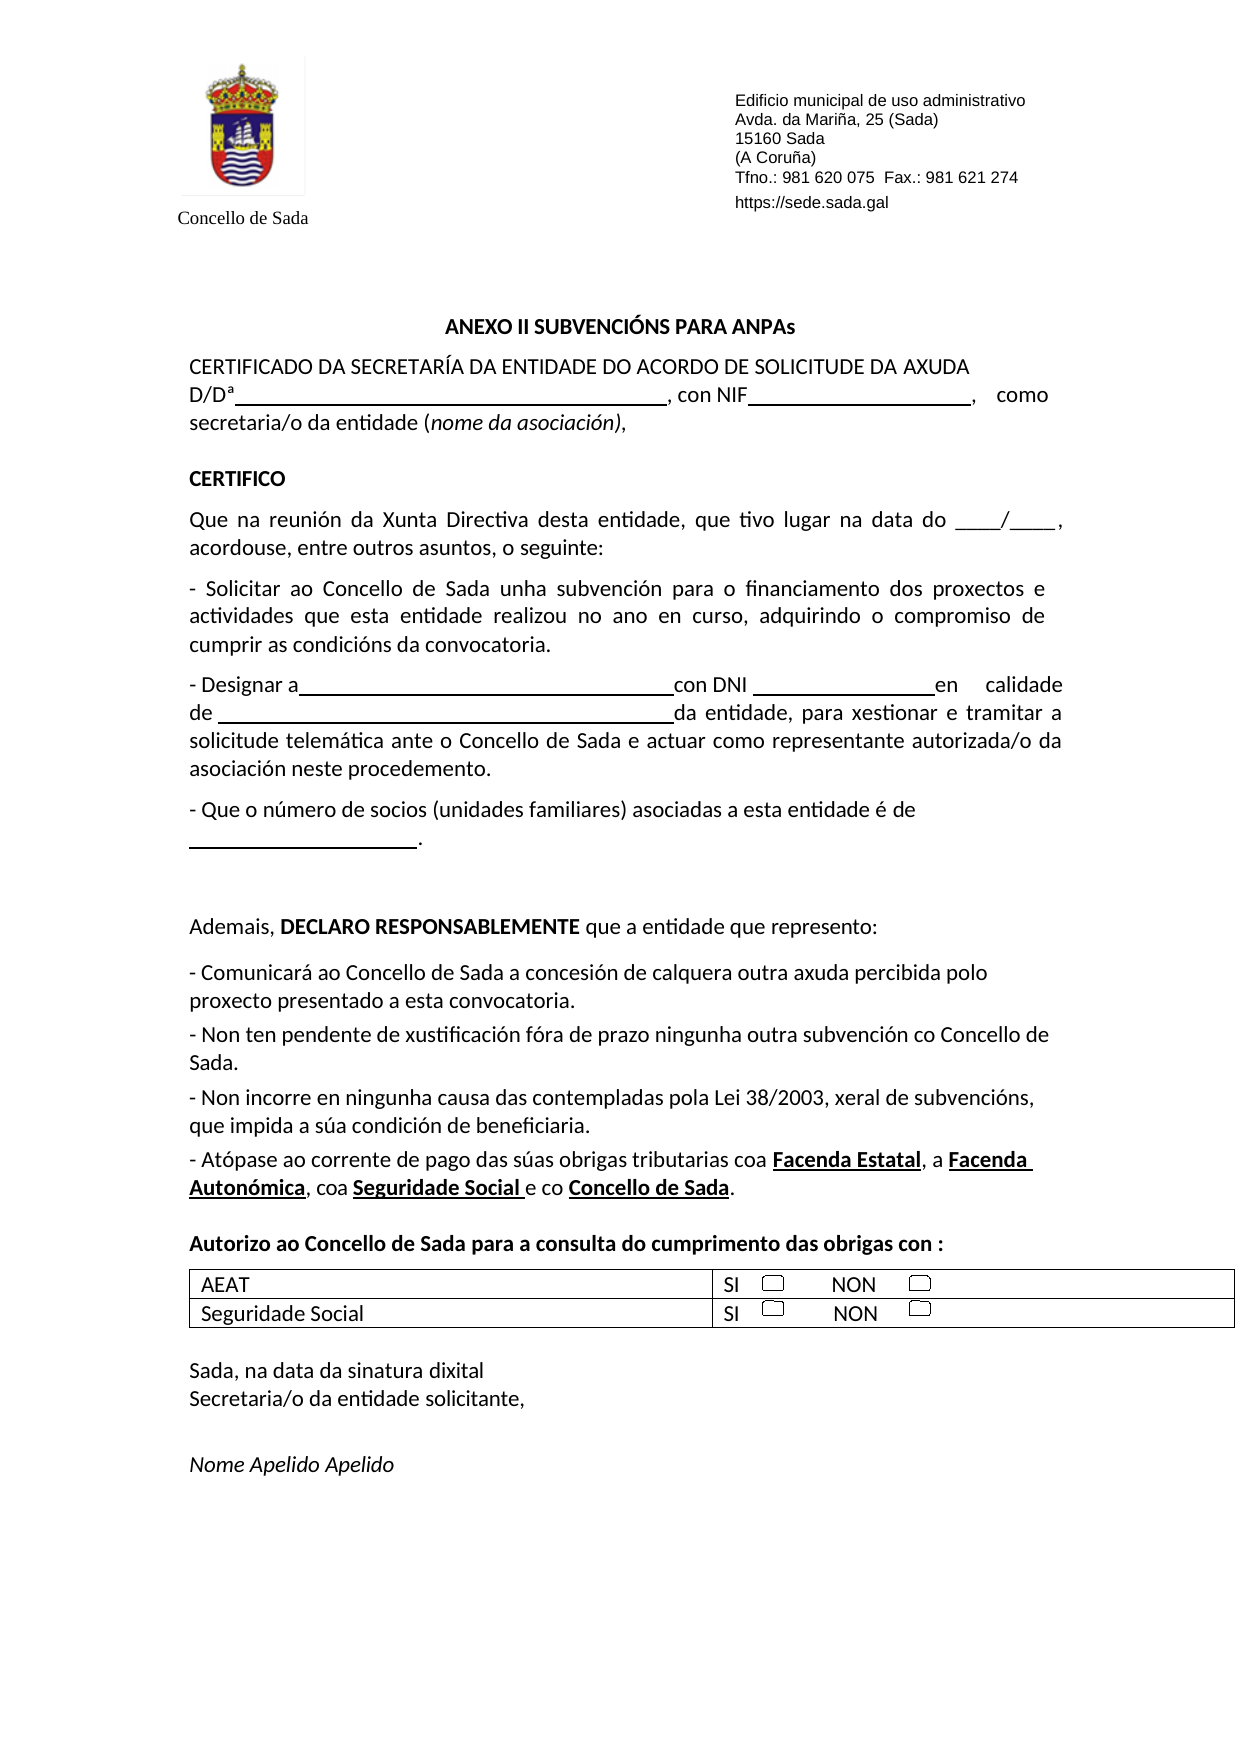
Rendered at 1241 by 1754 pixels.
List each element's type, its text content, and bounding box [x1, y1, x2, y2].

text Ademais, DECLARO RESPONSABLEMENTE que a entidade que represento: [189, 912, 1063, 940]
table_header SI NON [713, 1270, 1234, 1298]
table_header AEAT [190, 1270, 712, 1298]
text Autorizo ao Concello de Sada para a consulta do cumprimento das obrigas con : [189, 1229, 1063, 1257]
text Que na reunión da Xunta Directiva desta entidade, que tivo lugar na data do ____/____, acordouse, entre outros asuntos, o seguinte: [189, 505, 1063, 561]
text - Non incorre en ningunha causa das contempladas pola Lei 38/2003, xeral de subvencións, que impida a súa condición de beneficiaria. [189, 1083, 1063, 1139]
text . [189, 823, 1063, 851]
text Nome Apelido Apelido [189, 1450, 1063, 1478]
text D/Dª , con NIF , como secretaria/o da entidade (nome da asociación), [189, 380, 1048, 436]
text - Designar a con DNI en calidade de da entidade, para xestionar e tramitar a solicitude telemática ante o Concello de Sada e actuar como representante autorizada/o da asociación neste procedemento. [189, 670, 1063, 782]
text - Non ten pendente de xustificación fóra de prazo ningunha outra subvención co Concello de Sada. [189, 1020, 1063, 1076]
text ANEXO II SUBVENCIÓNS PARA ANPAs [177, 312, 1063, 340]
text - Atópase ao corrente de pago das súas obrigas tributarias coa Facenda Estatal, a Facenda Autonómica, coa Seguridade Social e co Concello de Sada. [189, 1145, 1063, 1201]
table_cell SI NON [713, 1299, 1234, 1327]
text - Comunicará ao Concello de Sada a concesión de calquera outra axuda percibida polo proxecto presentado a esta convocatoria. [189, 958, 1048, 1014]
text Secretaria/o da entidade solicitante, [189, 1384, 1063, 1412]
picture [181, 56, 309, 198]
text - Que o número de socios (unidades familiares) asociadas a esta entidade é de [189, 795, 1063, 823]
table_cell Seguridade Social [190, 1299, 712, 1327]
text CERTIFICO [189, 464, 1063, 492]
text - Solicitar ao Concello de Sada unha subvención para o financiamento dos proxectos e actividades que esta entidade realizou no ano en curso, adquirindo o compromiso de cumprir as condicións da convocatoria. [189, 574, 1048, 658]
text Sada, na data da sinatura dixital [189, 1356, 1063, 1384]
text CERTIFICADO DA SECRETARÍA DA ENTIDADE DO ACORDO DE SOLICITUDE DA AXUDA [189, 352, 1063, 380]
